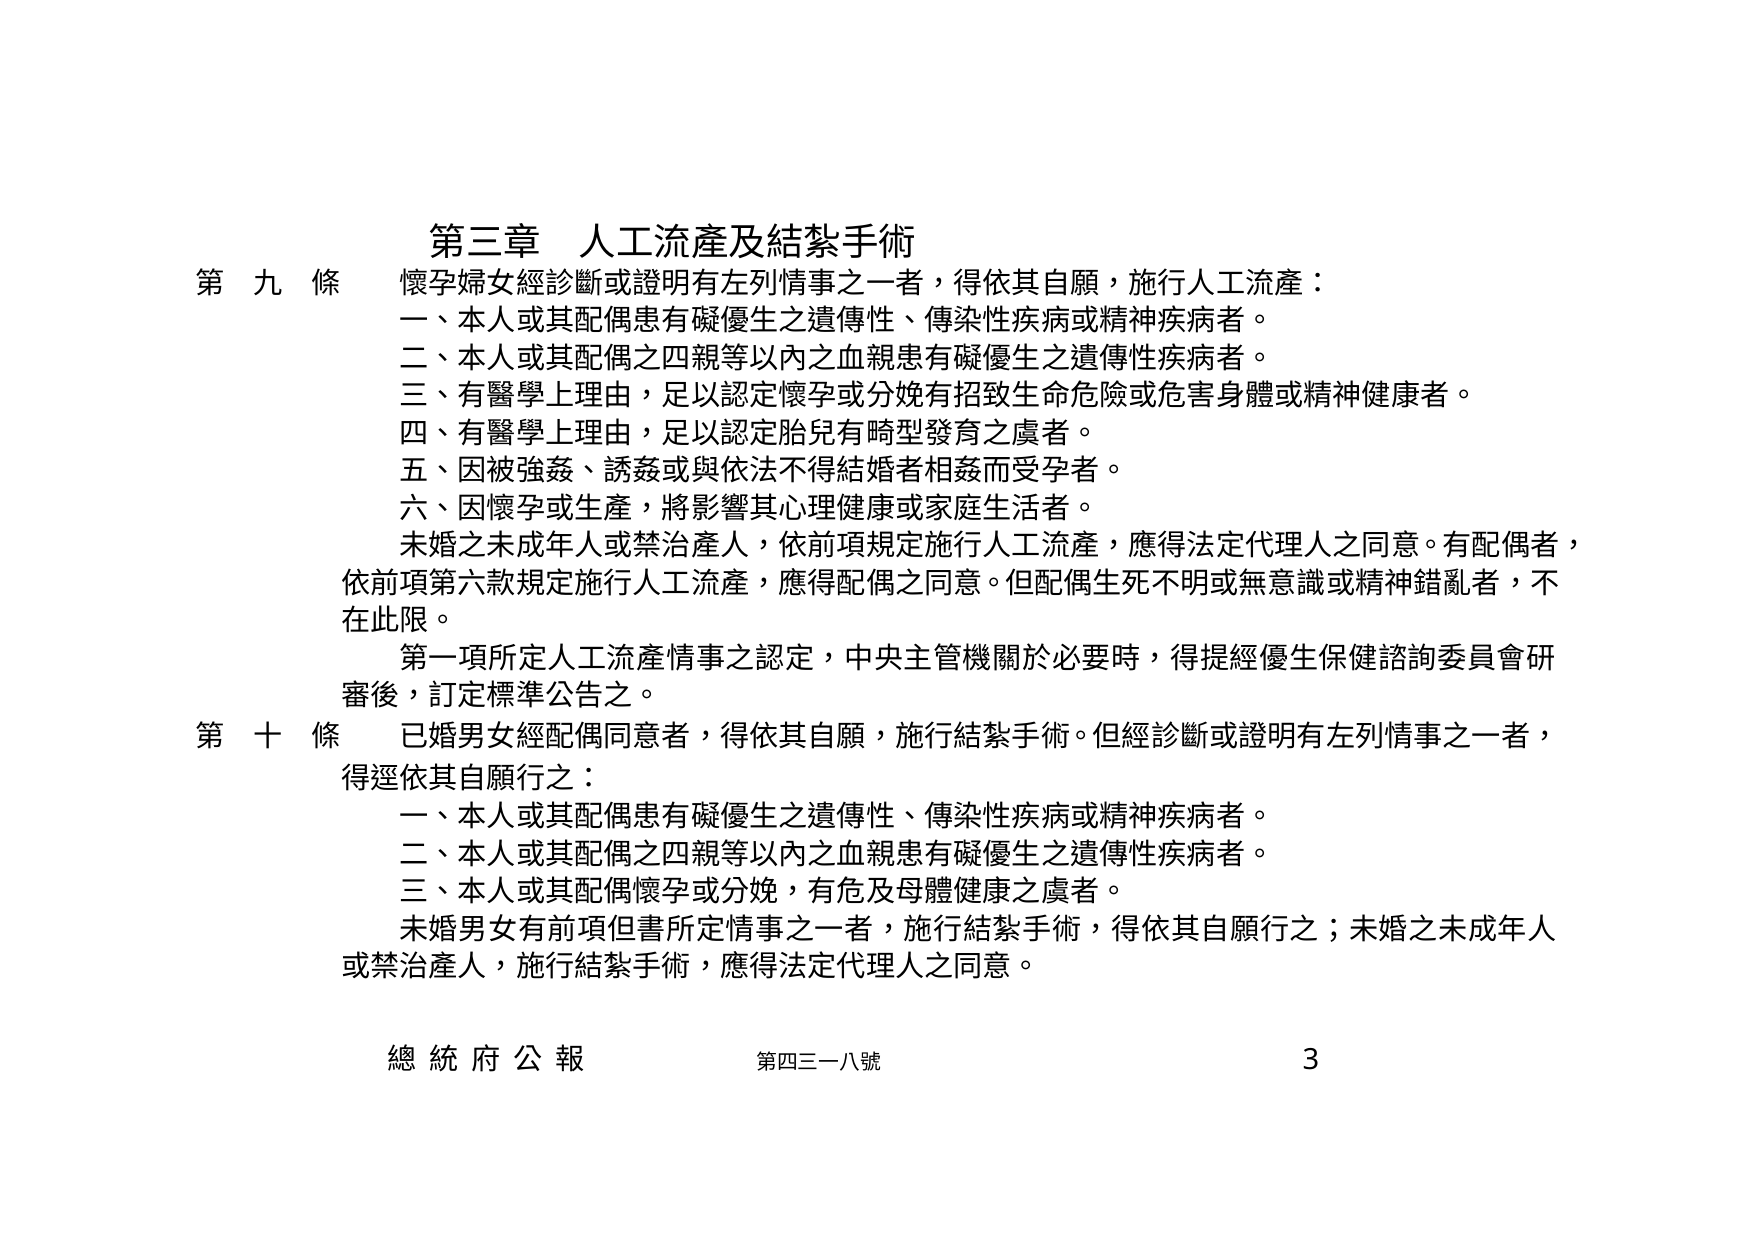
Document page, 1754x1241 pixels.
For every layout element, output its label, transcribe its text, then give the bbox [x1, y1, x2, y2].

text 四、有醫學上理由，足以認定胎兒有畸型發育之虞者。 [399, 413, 1559, 451]
text 一、本人或其配偶患有礙優生之遺傳性、傳染性疾病或精神疾病者。 [399, 301, 1559, 338]
text 未婚男女有前項但書所定情事之一者，施行結紮手術，得依其自願行之；未婚之未成年人或禁治產人，施行結紮手術，應得法定代理人之同意。 [341, 909, 1559, 984]
text 三、有醫學上理由，足以認定懷孕或分娩有招致生命危險或危害身體或精神健康者。 [399, 376, 1559, 413]
text 第 九 條 懷孕婦女經診斷或證明有左列情事之一者，得依其自願，施行人工流產： [195, 263, 1559, 301]
text 第一項所定人工流產情事之認定，中央主管機關於必要時，得提經優生保健諮詢委員會研審後，訂定標準公告之。 [341, 638, 1559, 713]
text 六、因懷孕或生產，將影響其心理健康或家庭生活者。 [399, 488, 1559, 526]
text 五、因被強姦、誘姦或與依法不得結婚者相姦而受孕者。 [399, 451, 1559, 488]
text 一、本人或其配偶患有礙優生之遺傳性、傳染性疾病或精神疾病者。 [399, 797, 1559, 834]
text 二、本人或其配偶之四親等以內之血親患有礙優生之遺傳性疾病者。 [399, 834, 1559, 872]
text 第 十 條 已婚男女經配偶同意者，得依其自願，施行結紮手術。但經診斷或證明有左列情事之一者，得逕依其自願行之： [195, 713, 1559, 797]
text 二、本人或其配偶之四親等以內之血親患有礙優生之遺傳性疾病者。 [399, 338, 1559, 376]
text 第三章 人工流產及結紮手術 [428, 222, 1559, 263]
text 未婚之未成年人或禁治產人，依前項規定施行人工流產，應得法定代理人之同意。有配偶者，依前項第六款規定施行人工流產，應得配偶之同意。但配偶生死不明或無意識或精神錯亂者，不在此限。 [341, 526, 1559, 638]
text 三、本人或其配偶懷孕或分娩，有危及母體健康之虞者。 [399, 872, 1559, 909]
